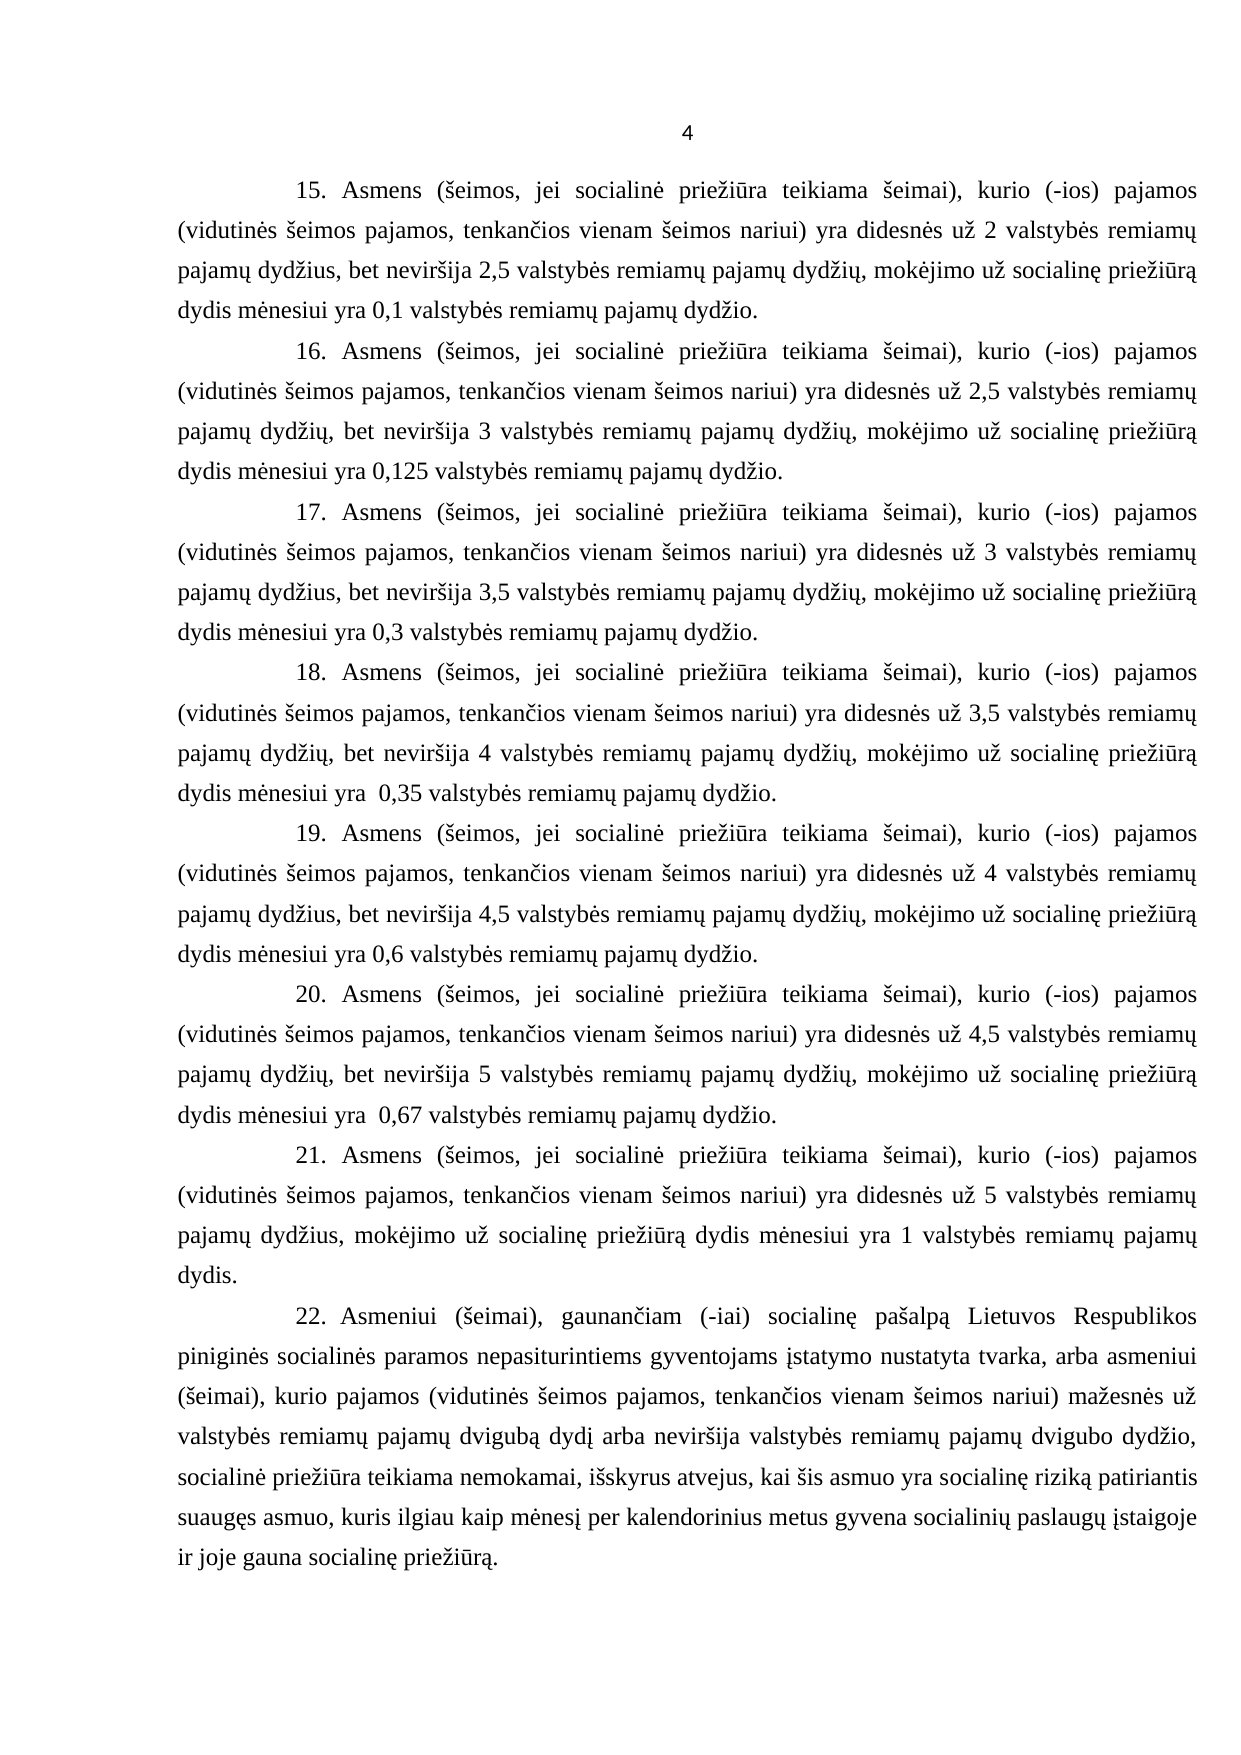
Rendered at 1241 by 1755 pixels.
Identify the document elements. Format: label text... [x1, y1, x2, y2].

text 17. Asmens (šeimos, jei socialinė priežiūra teikiama šeimai), kurio (-ios) pajamos (vidutinės šeimos pajamos, tenkančios vienam šeimos nariui) yra didesnės už 3 valstybės remiamų pajamų dydžius, bet neviršija 3,5 valstybės remiamų pajamų dydžių, mokėjimo už socialinę priežiūrą dydis mėnesiui yra 0,3 valstybės remiamų pajamų dydžio. [177, 497, 1198, 646]
text 18. Asmens (šeimos, jei socialinė priežiūra teikiama šeimai), kurio (-ios) pajamos (vidutinės šeimos pajamos, tenkančios vienam šeimos nariui) yra didesnės už 3,5 valstybės remiamų pajamų dydžių, bet neviršija 4 valstybės remiamų pajamų dydžių, mokėjimo už socialinę priežiūrą dydis mėnesiui yra 0,35 valstybės remiamų pajamų dydžio. [177, 657, 1198, 807]
text 16. Asmens (šeimos, jei socialinė priežiūra teikiama šeimai), kurio (-ios) pajamos (vidutinės šeimos pajamos, tenkančios vienam šeimos nariui) yra didesnės už 2,5 valstybės remiamų pajamų dydžių, bet neviršija 3 valstybės remiamų pajamų dydžių, mokėjimo už socialinę priežiūrą dydis mėnesiui yra 0,125 valstybės remiamų pajamų dydžio. [177, 336, 1198, 485]
text 19. Asmens (šeimos, jei socialinė priežiūra teikiama šeimai), kurio (-ios) pajamos (vidutinės šeimos pajamos, tenkančios vienam šeimos nariui) yra didesnės už 4 valstybės remiamų pajamų dydžius, bet neviršija 4,5 valstybės remiamų pajamų dydžių, mokėjimo už socialinę priežiūrą dydis mėnesiui yra 0,6 valstybės remiamų pajamų dydžio. [177, 818, 1198, 968]
text 21. Asmens (šeimos, jei socialinė priežiūra teikiama šeimai), kurio (-ios) pajamos (vidutinės šeimos pajamos, tenkančios vienam šeimos nariui) yra didesnės už 5 valstybės remiamų pajamų dydžius, mokėjimo už socialinę priežiūrą dydis mėnesiui yra 1 valstybės remiamų pajamų dydis. [177, 1140, 1198, 1289]
text 15. Asmens (šeimos, jei socialinė priežiūra teikiama šeimai), kurio (-ios) pajamos (vidutinės šeimos pajamos, tenkančios vienam šeimos nariui) yra didesnės už 2 valstybės remiamų pajamų dydžius, bet neviršija 2,5 valstybės remiamų pajamų dydžių, mokėjimo už socialinę priežiūrą dydis mėnesiui yra 0,1 valstybės remiamų pajamų dydžio. [177, 175, 1198, 324]
text 22. Asmeniui (šeimai), gaunančiam (-iai) socialinę pašalpą Lietuvos Respublikos piniginės socialinės paramos nepasiturintiems gyventojams įstatymo nustatyta tvarka, arba asmeniui (šeimai), kurio pajamos (vidutinės šeimos pajamos, tenkančios vienam šeimos nariui) mažesnės už valstybės remiamų pajamų dvigubą dydį arba neviršija valstybės remiamų pajamų dvigubo dydžio, socialinė priežiūra teikiama nemokamai, išskyrus atvejus, kai šis asmuo yra socialinę riziką patiriantis suaugęs asmuo, kuris ilgiau kaip mėnesį per kalendorinius metus gyvena socialinių paslaugų įstaigoje ir joje gauna socialinę priežiūrą. [177, 1301, 1198, 1571]
text 20. Asmens (šeimos, jei socialinė priežiūra teikiama šeimai), kurio (-ios) pajamos (vidutinės šeimos pajamos, tenkančios vienam šeimos nariui) yra didesnės už 4,5 valstybės remiamų pajamų dydžių, bet neviršija 5 valstybės remiamų pajamų dydžių, mokėjimo už socialinę priežiūrą dydis mėnesiui yra 0,67 valstybės remiamų pajamų dydžio. [177, 979, 1198, 1128]
